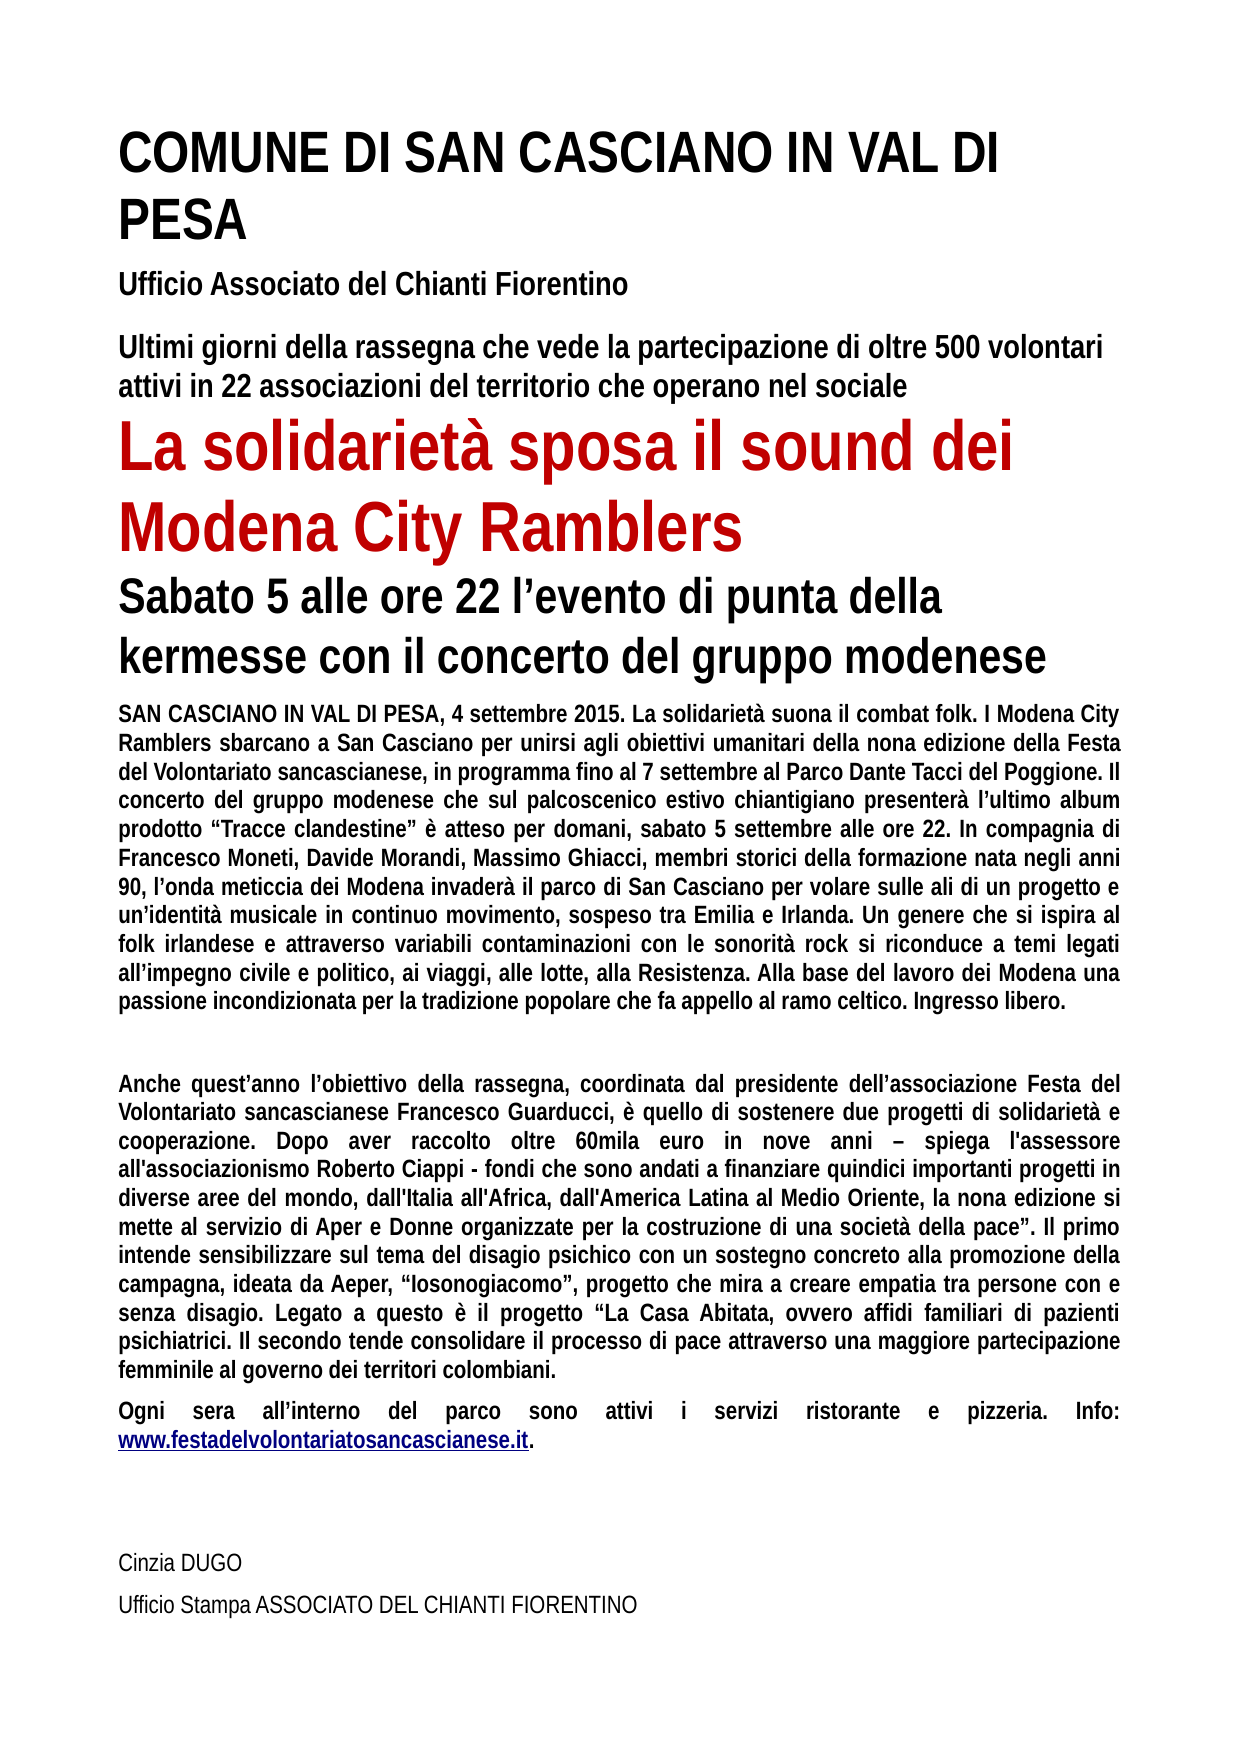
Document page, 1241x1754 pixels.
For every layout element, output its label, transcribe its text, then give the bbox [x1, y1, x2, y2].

text SAN CASCIANO IN VAL DI PESA, 4 settembre 2015. La solidarietà suona il combat folk. I Modena City Ramblers sbarcano a San Casciano per unirsi agli obiettivi umanitari della nona edizione della Festa del Volontariato sancascianese, in programma fino al 7 settembre al Parco Dante Tacci del Poggione. Il concerto del gruppo modenese che sul palcoscenico estivo chiantigiano presenterà l’ultimo album prodotto “Tracce clandestine” è atteso per domani, sabato 5 settembre alle ore 22. In compagnia di Francesco Moneti, Davide Morandi, Massimo Ghiacci, membri storici della formazione nata negli anni 90, l’onda meticcia dei Modena invaderà il parco di San Casciano per volare sulle ali di un progetto e un’identità musicale in continuo movimento, sospeso tra Emilia e Irlanda. Un genere che si ispira al folk irlandese e attraverso variabili contaminazioni con le sonorità rock si riconduce a temi legati all’impegno civile e politico, ai viaggi, alle lotte, alla Resistenza. Alla base del lavoro dei Modena una passione incondizionata per la tradizione popolare che fa appello al ramo celtico. Ingresso libero. [118, 699, 1122, 1015]
text Sabato 5 alle ore 22 l’evento di punta della kermesse con il concerto del gruppo modenese [118, 567, 1122, 684]
text Ultimi giorni della rassegna che vede la partecipazione di oltre 500 volontari attivi in 22 associazioni del territorio che operano nel sociale [118, 328, 1122, 404]
text Anche quest’anno l’obiettivo della rassegna, coordinata dal presidente dell’associazione Festa del Volontariato sancascianese Francesco Guarducci, è quello di sostenere due progetti di solidarietà e cooperazione. Dopo aver raccolto oltre 60mila euro in nove anni – spiega l'assessore all'associazionismo Roberto Ciappi - fondi che sono andati a finanziare quindici importanti progetti in diverse aree del mondo, dall'Italia all'Africa, dall'America Latina al Medio Oriente, la nona edizione si mette al servizio di Aper e Donne organizzate per la costruzione di una società della pace”. Il primo intende sensibilizzare sul tema del disagio psichico con un sostegno concreto alla promozione della campagna, ideata da Aeper, “Iosonogiacomo”, progetto che mira a creare empatia tra persone con e senza disagio. Legato a questo è il progetto “La Casa Abitata, ovvero affidi familiari di pazienti psichiatrici. Il secondo tende consolidare il processo di pace attraverso una maggiore partecipazione femminile al governo dei territori colombiani. [118, 1068, 1122, 1384]
text Ogni sera all’interno del parco sono attivi i servizi ristorante e pizzeria. Info: www.festadelvolontariatosancascianese.it. [118, 1396, 1122, 1453]
text Ufficio Associato del Chianti Fiorentino [118, 264, 1122, 303]
text Ufficio Stampa ASSOCIATO DEL CHIANTI FIORENTINO [118, 1589, 1122, 1618]
text La solidarietà sposa il sound dei Modena City Ramblers [118, 404, 1122, 567]
text COMUNE DI SAN CASCIANO IN VAL DI PESA [118, 118, 1122, 252]
text Cinzia DUGO [118, 1548, 1122, 1577]
